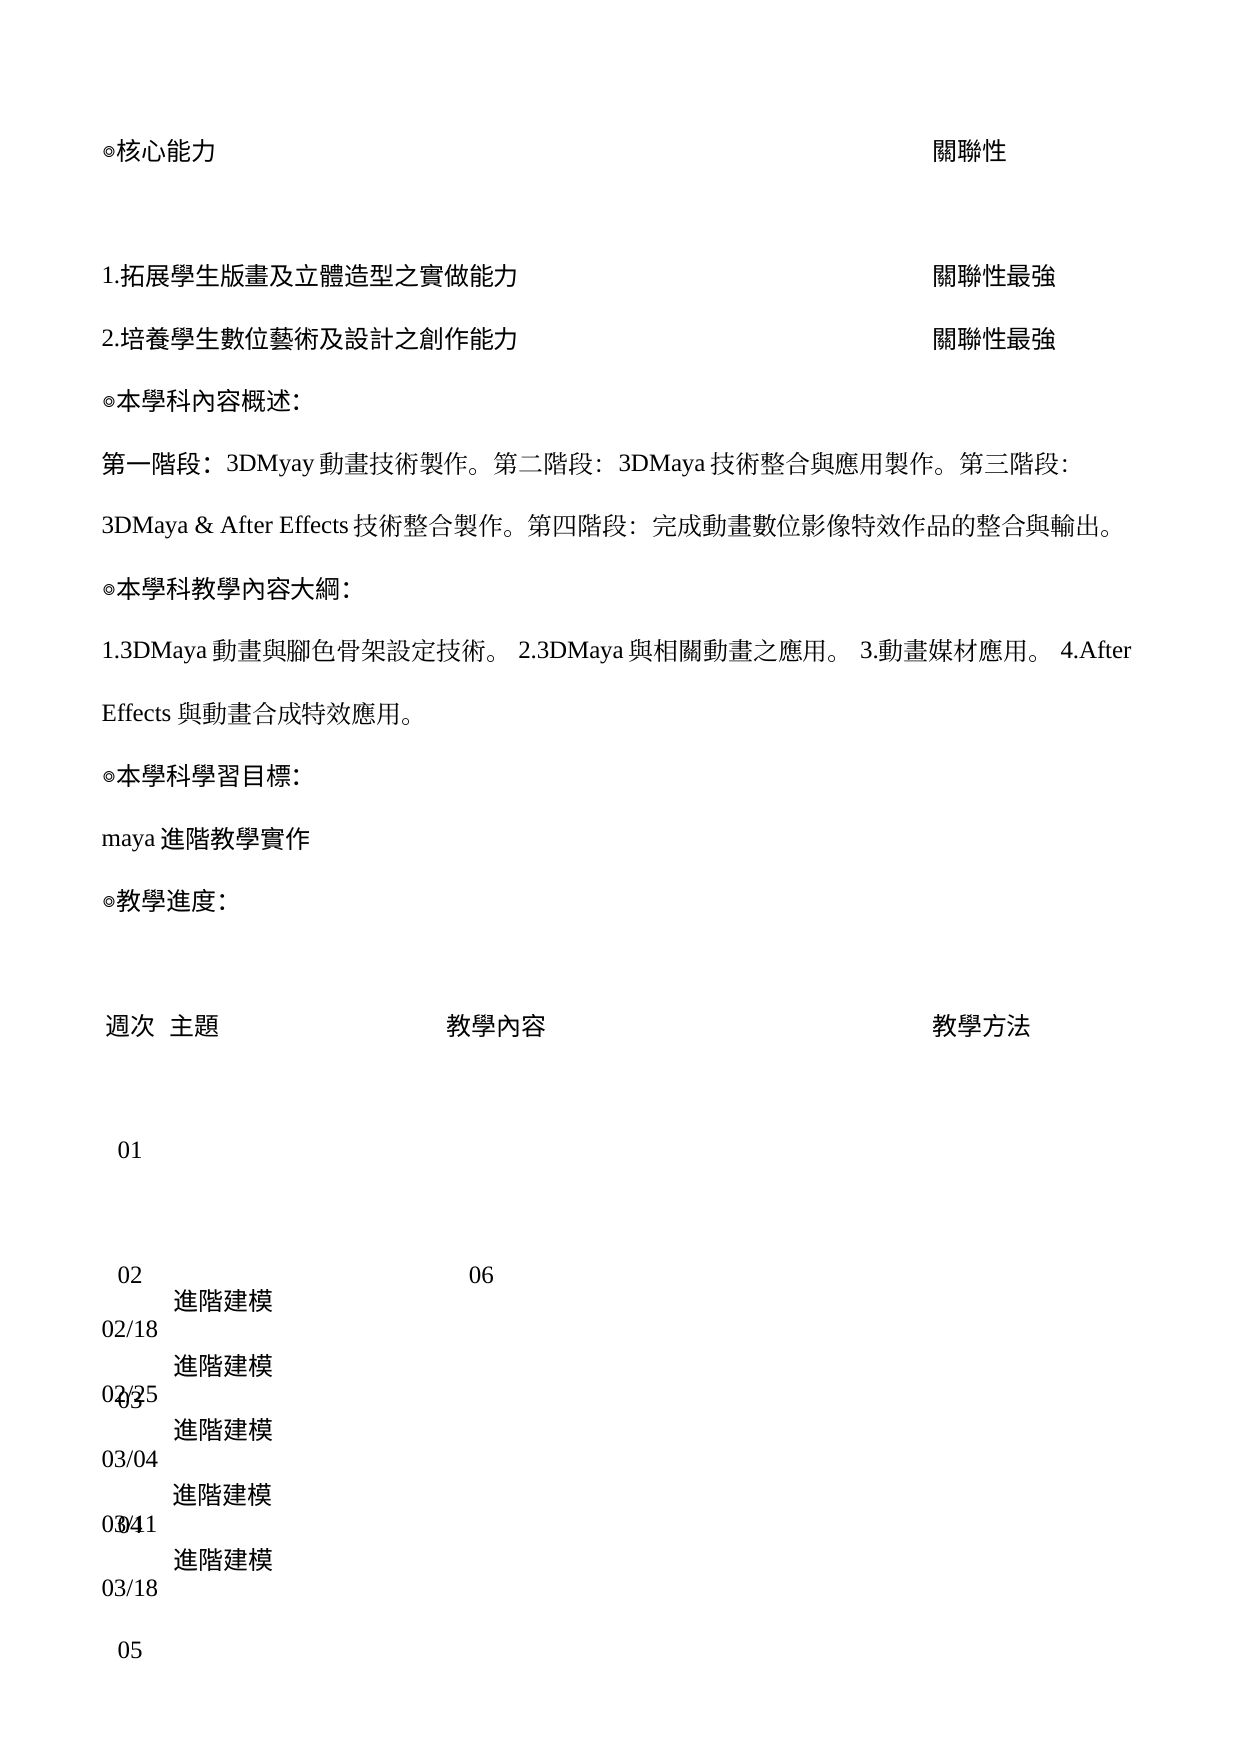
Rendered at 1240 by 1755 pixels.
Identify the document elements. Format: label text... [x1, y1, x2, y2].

text 教學內容 [446, 983, 932, 1046]
text 03 [191, 1358, 200, 1368]
text Effects 與動畫合成特效應用。 [101, 671, 1182, 733]
text 03 [117, 1358, 183, 1368]
text 03/11 進階建模 [101, 1498, 309, 1541]
text [101, 1476, 309, 1486]
text ◎核心能力 [101, 108, 932, 171]
text 2.培養學生數位藝術及設計之創作能力 關聯性最強 [101, 296, 1182, 358]
text 03 [254, 1358, 261, 1368]
text ◎本學科學習目標： [101, 733, 1182, 796]
text 02/25 進階建模 [101, 1368, 309, 1411]
text 02 [117, 1233, 446, 1296]
text 05 [117, 1608, 446, 1671]
text 01 [117, 1108, 446, 1171]
text ◎本學科教學內容大綱： [101, 546, 1182, 608]
text 03 [205, 1358, 213, 1368]
text 04 [209, 1486, 228, 1498]
text maya進階教學實作 [101, 796, 1182, 858]
text ◎教學進度： [101, 858, 1182, 921]
text 04 [264, 1483, 446, 1546]
text 03 [210, 1358, 229, 1368]
text 04 [190, 1486, 199, 1498]
text [101, 1541, 309, 1551]
text ◎本學科內容概述： [101, 358, 1182, 421]
text 04 [253, 1486, 262, 1498]
text 03 [239, 1358, 252, 1368]
text 第一階段：3DMyay動畫技術製作。第二階段：3DMaya技術整合與應用製作。第三階段： [101, 421, 1182, 483]
text 03/04 進階建模 [101, 1433, 309, 1476]
text [101, 1411, 309, 1422]
text 1.3DMaya動畫與腳色骨架設定技術。 2.3DMaya與相關動畫之應用。 3.動畫媒材應用。 4.After [101, 608, 1182, 671]
text 關聯性 [932, 108, 1182, 171]
text 03/18 進階建模 [101, 1563, 309, 1605]
text 週次 主題 [105, 983, 446, 1046]
text 06 [469, 1233, 1182, 1296]
text 04 [117, 1486, 182, 1498]
text 04 [204, 1486, 212, 1498]
text 教學方法 [932, 983, 1182, 1046]
text 02/18 進階建模 [101, 1304, 309, 1346]
text 03 [268, 1358, 446, 1421]
text [101, 1346, 309, 1357]
text [101, 1605, 309, 1616]
text 04 [238, 1486, 251, 1498]
text 1.拓展學生版畫及立體造型之實做能力 關聯性最強 [101, 233, 1182, 296]
text 3DMaya & After Effects技術整合製作。第四階段：完成動畫數位影像特效作品的整合與輸出。 [101, 483, 1182, 546]
